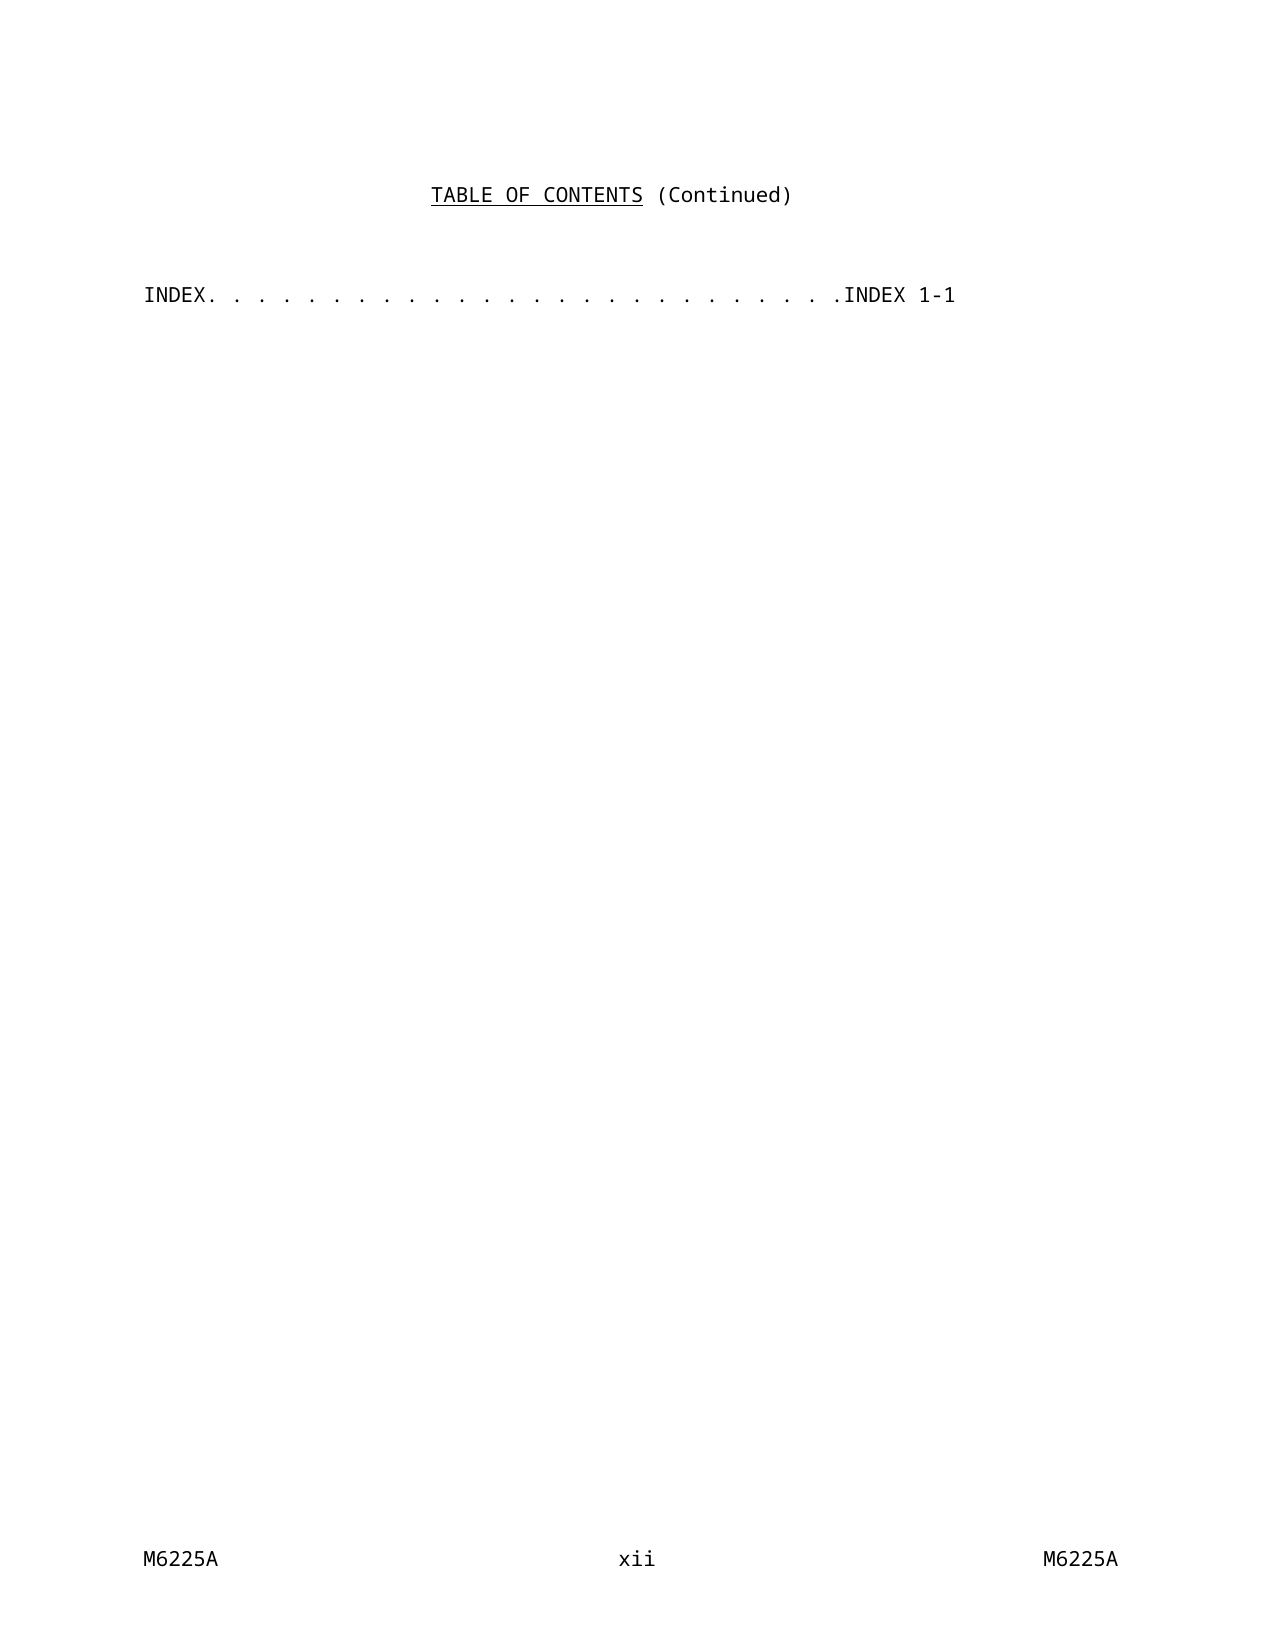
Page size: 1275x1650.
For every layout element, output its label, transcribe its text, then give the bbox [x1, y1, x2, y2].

text TABLE OF CONTENTS (Continued) [118, 183, 1145, 208]
text INDEX. . . . . . . . . . . . . . . . . . . . . . . . . .INDEX 1-1 [118, 282, 1145, 307]
text M6225A xii M6225A [118, 1547, 1145, 1571]
